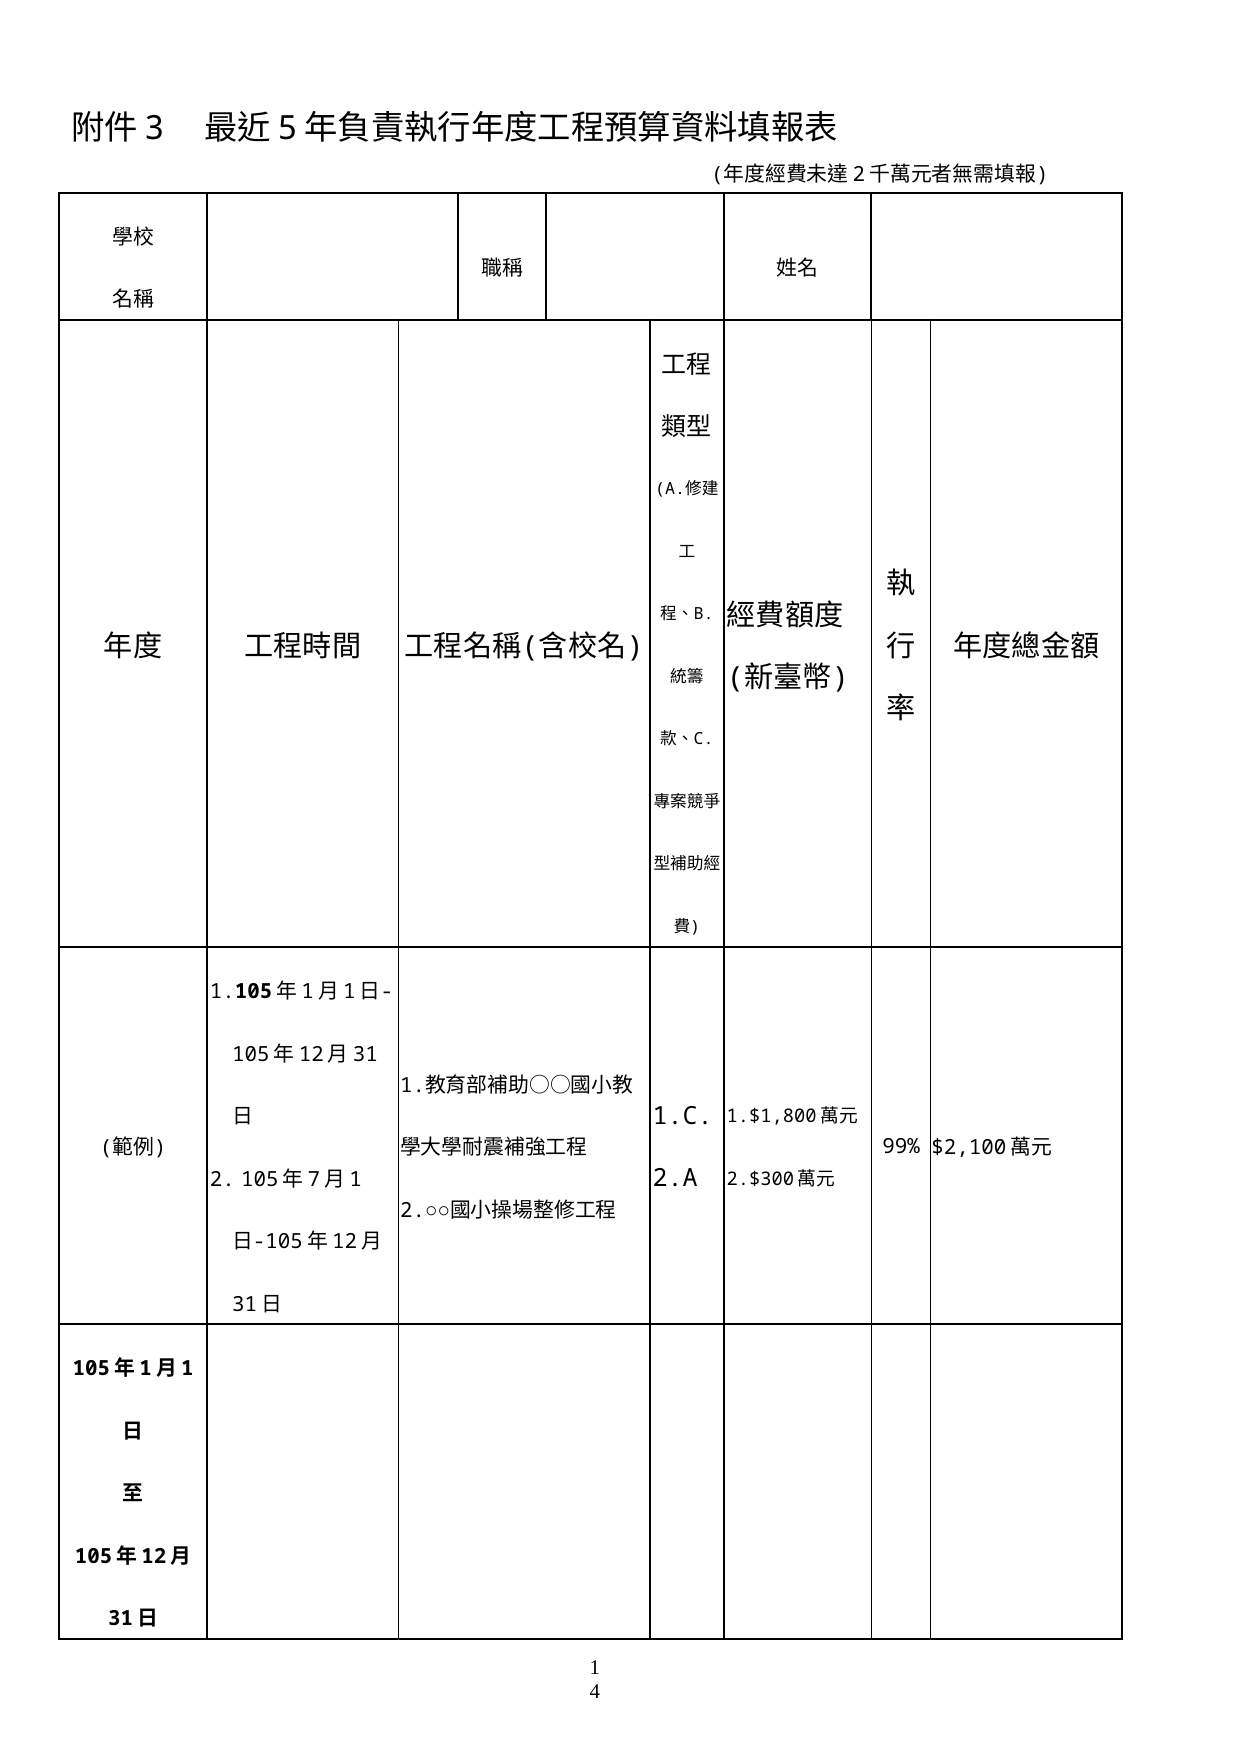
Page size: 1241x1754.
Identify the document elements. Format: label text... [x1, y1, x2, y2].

table_cell 工程時間 [208, 321, 398, 946]
table_cell 1.C. 2.A [651, 948, 723, 1323]
table_cell 年度總金額 [931, 321, 1121, 946]
table_cell (範例) [60, 948, 206, 1323]
table_cell 工程類型 (A.修建工程、B.統籌款、C.專案競爭型補助經費) [651, 321, 723, 946]
table_cell [651, 1325, 723, 1637]
text 附件3 最近5年負責執行年度工程預算資料填報表 [71, 84, 1110, 146]
table_cell 執行率 [872, 321, 930, 946]
table_cell 105年1月1日 至 105年12月31日 [60, 1325, 206, 1637]
table_cell 工程名稱(含校名) [399, 321, 649, 946]
table_cell 經費額度(新臺幣) [725, 321, 871, 946]
table_cell 1.105年1月1日-105年12月31日 2. 105年7月1日-105年12月31日 [208, 948, 398, 1323]
table_cell 1.教育部補助○○國小教學大學耐震補強工程 2.○○國小操場整修工程 [399, 948, 649, 1323]
table_cell 年度 [60, 321, 206, 946]
table_cell [399, 1325, 649, 1637]
table_header 職稱 [459, 194, 545, 319]
table_cell [725, 1325, 871, 1637]
table_cell 1.$1,800萬元 2.$300萬元 [725, 948, 871, 1323]
table_header [872, 194, 1121, 319]
table_cell 99% [872, 948, 930, 1323]
table_header 姓名 [725, 194, 870, 319]
table_header [547, 194, 723, 319]
table_cell $2,100萬元 [931, 948, 1121, 1323]
table_cell [208, 1325, 398, 1637]
table_header [208, 194, 457, 319]
text (年度經費未達2千萬元者無需填報) [71, 146, 1110, 192]
table_cell [872, 1325, 930, 1637]
table_header 學校 名稱 [60, 194, 206, 319]
table_cell [931, 1325, 1121, 1637]
